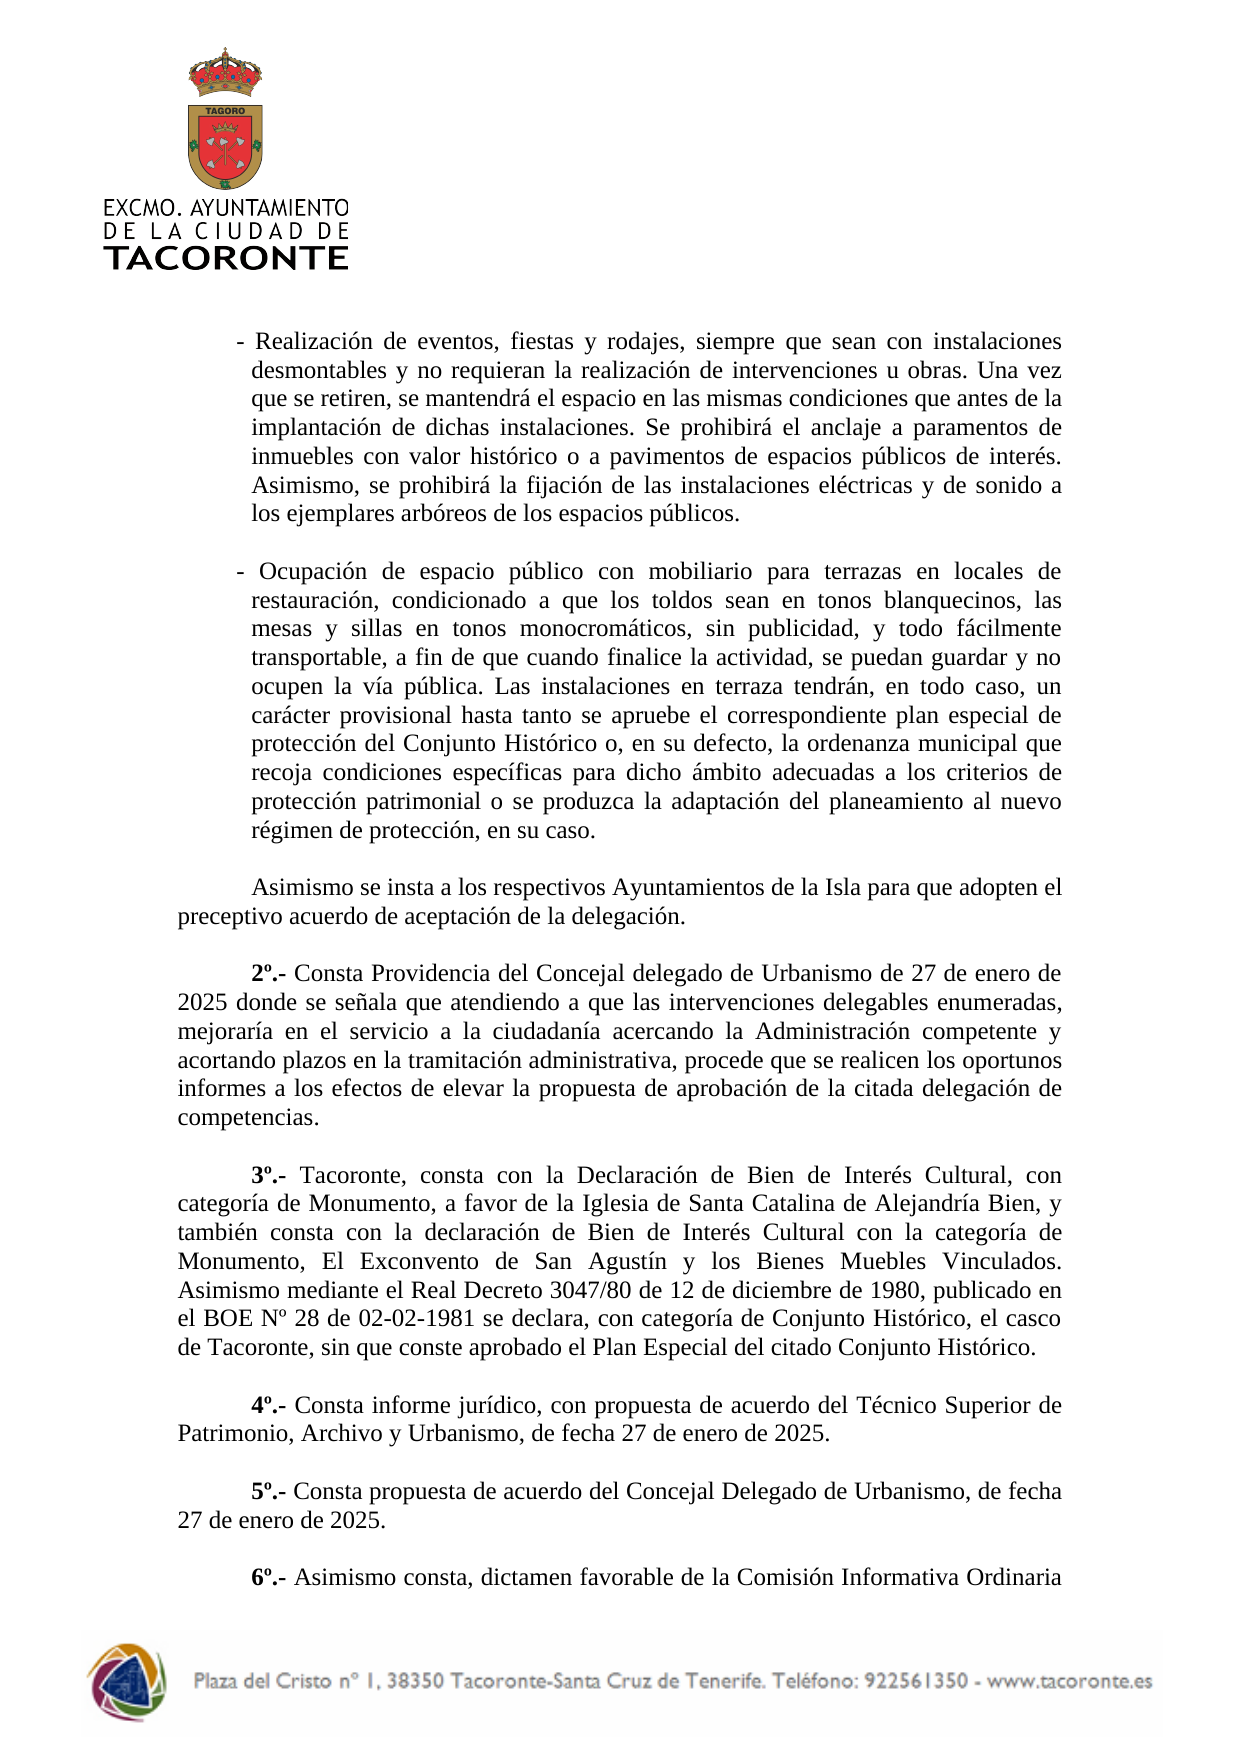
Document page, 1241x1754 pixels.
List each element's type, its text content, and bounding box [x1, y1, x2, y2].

text 4º.- Consta informe jurídico, con propuesta de acuerdo del Técnico Superior de Patrimonio, Archivo y Urbanismo, de fecha 27 de enero de 2025. [177, 1390, 1063, 1447]
text 6º.- Asimismo consta, dictamen favorable de la Comisión Informativa Ordinaria [177, 1562, 1063, 1591]
text 3º.- Tacoronte, consta con la Declaración de Bien de Interés Cultural, con categoría de Monumento, a favor de la Iglesia de Santa Catalina de Alejandría Bien, y también consta con la declaración de Bien de Interés Cultural con la categoría de Monumento, El Exconvento de San Agustín y los Bienes Muebles Vinculados. Asimismo mediante el Real Decreto 3047/80 de 12 de diciembre de 1980, publicado en el BOE Nº 28 de 02-02-1981 se declara, con categoría de Conjunto Histórico, el casco de Tacoronte, sin que conste aprobado el Plan Especial del citado Conjunto Histórico. [177, 1160, 1063, 1361]
text - Realización de eventos, fiestas y rodajes, siempre que sean con instalaciones desmontables y no requieran la realización de intervenciones u obras. Una vez que se retiren, se mantendrá el espacio en las mismas condiciones que antes de la implantación de dichas instalaciones. Se prohibirá el anclaje a paramentos de inmuebles con valor histórico o a pavimentos de espacios públicos de interés. Asimismo, se prohibirá la fijación de las instalaciones eléctricas y de sonido a los ejemplares arbóreos de los espacios públicos. [236, 326, 1063, 527]
picture [80, 1630, 1163, 1737]
text 5º.- Consta propuesta de acuerdo del Concejal Delegado de Urbanismo, de fecha 27 de enero de 2025. [177, 1476, 1063, 1533]
text 2º.- Consta Providencia del Concejal delegado de Urbanismo de 27 de enero de 2025 donde se señala que atendiendo a que las intervenciones delegables enumeradas, mejoraría en el servicio a la ciudadanía acercando la Administración competente y acortando plazos en la tramitación administrativa, procede que se realicen los oportunos informes a los efectos de elevar la propuesta de aprobación de la citada delegación de competencias. [177, 958, 1063, 1131]
text Asimismo se insta a los respectivos Ayuntamientos de la Isla para que adopten el preceptivo acuerdo de aceptación de la delegación. [177, 872, 1063, 930]
picture [103, 47, 348, 270]
text - Ocupación de espacio público con mobiliario para terrazas en locales de restauración, condicionado a que los toldos sean en tonos blanquecinos, las mesas y sillas en tonos monocromáticos, sin publicidad, y todo fácilmente transportable, a fin de que cuando finalice la actividad, se puedan guardar y no ocupen la vía pública. Las instalaciones en terraza tendrán, en todo caso, un carácter provisional hasta tanto se apruebe el correspondiente plan especial de protección del Conjunto Histórico o, en su defecto, la ordenanza municipal que recoja condiciones específicas para dicho ámbito adecuadas a los criterios de protección patrimonial o se produzca la adaptación del planeamiento al nuevo régimen de protección, en su caso. [236, 556, 1063, 843]
